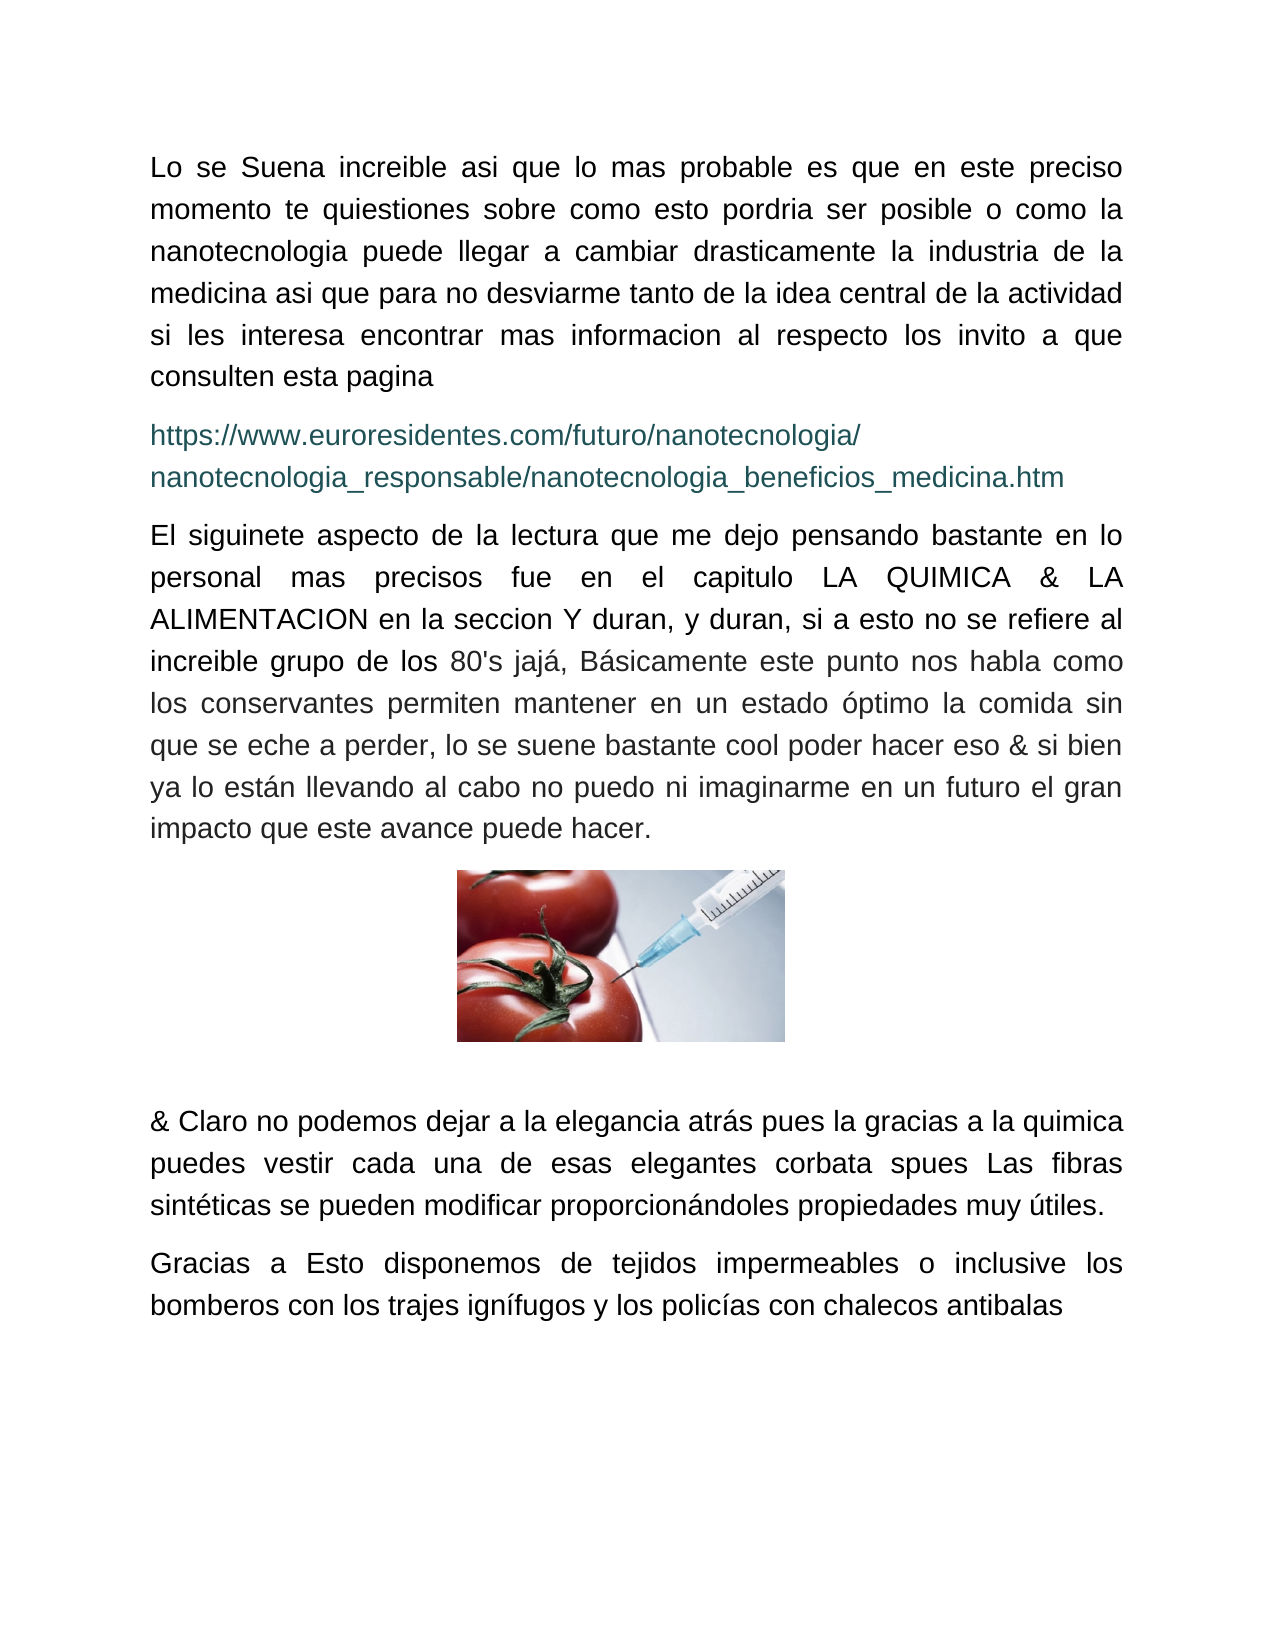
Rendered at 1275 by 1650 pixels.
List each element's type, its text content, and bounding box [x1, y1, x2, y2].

text El siguinete aspecto de la lectura que me dejo pensando bastante en lo personal mas precisos fue en el capitulo LA QUIMICA & LA ALIMENTACION en la seccion Y duran, y duran, si a esto no se refiere al increible grupo de los 80's jajá, Básicamente este punto nos habla como los conservantes permiten mantener en un estado óptimo la comida sin que se eche a perder, lo se suene bastante cool poder hacer eso & si bien ya lo están llevando al cabo no puedo ni imaginarme en un futuro el gran impacto que este avance puede hacer. [150, 518, 1125, 845]
text https://www.euroresidentes.com/futuro/nanotecnologia/nanotecnologia_responsable/nanotecnologia_beneficios_medicina.htm [150, 418, 1125, 493]
text & Claro no podemos dejar a la elegancia atrás pues la gracias a la quimica puedes vestir cada una de esas elegantes corbata spues Las fibras sintéticas se pueden modificar proporcionándoles propiedades muy útiles. [150, 1104, 1125, 1221]
text Gracias a Esto disponemos de tejidos impermeables o inclusive los bomberos con los trajes ignífugos y los policías con chalecos antibalas [150, 1246, 1125, 1322]
text Lo se Suena increible asi que lo mas probable es que en este preciso momento te quiestiones sobre como esto pordria ser posible o como la nanotecnologia puede llegar a cambiar drasticamente la industria de la medicina asi que para no desviarme tanto de la idea central de la actividad si les interesa encontrar mas informacion al respecto los invito a que consulten esta pagina [150, 150, 1125, 393]
